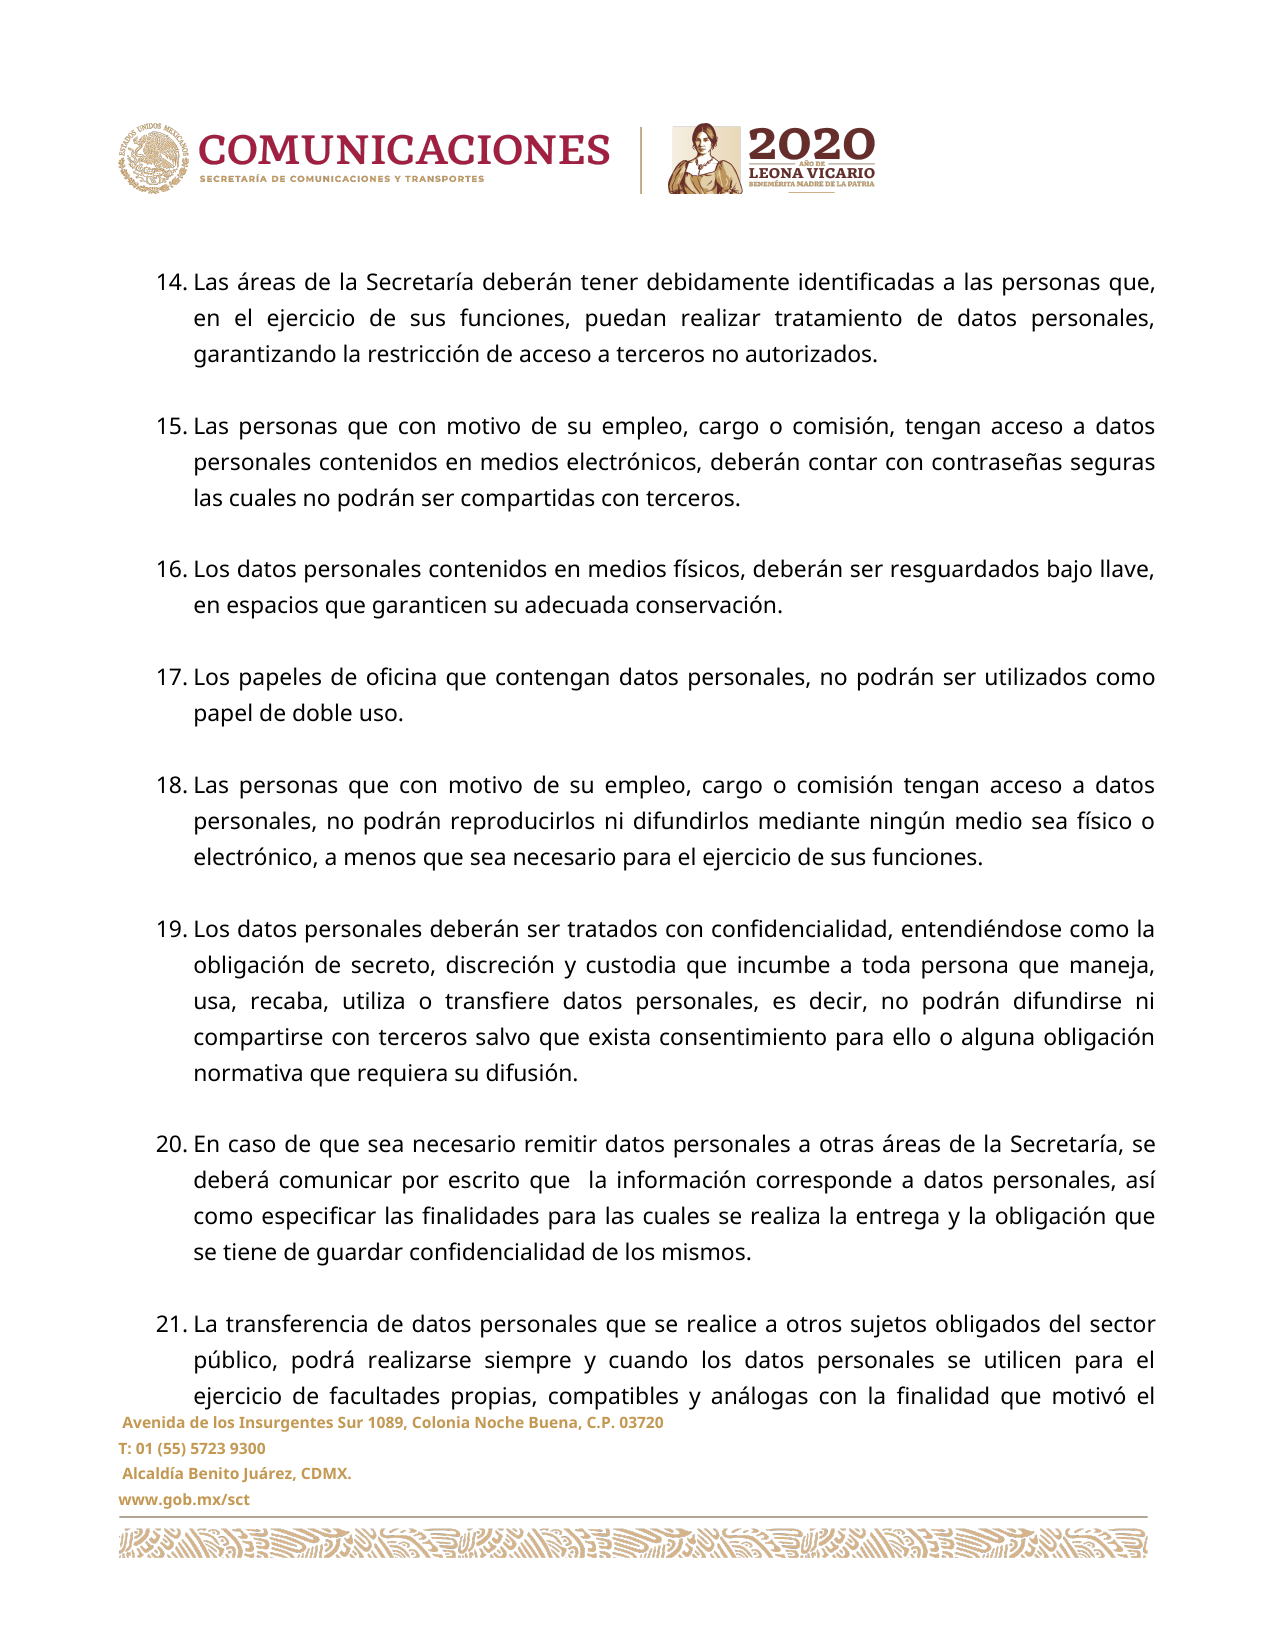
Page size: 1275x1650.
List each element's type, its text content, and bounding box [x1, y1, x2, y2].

list Las personas que con motivo de su empleo, cargo o comisión tengan acceso a datos personales, no podrán reproducirlos ni difundirlos mediante ningún medio sea físico o electrónico, a menos que sea necesario para el ejercicio de sus funciones. [156, 769, 1157, 872]
list Las personas que con motivo de su empleo, cargo o comisión, tengan acceso a datos personales contenidos en medios electrónicos, deberán contar con contraseñas seguras las cuales no podrán ser compartidas con terceros. [156, 409, 1157, 513]
list En caso de que sea necesario remitir datos personales a otras áreas de la Secretaría, se deberá comunicar por escrito que la información corresponde a datos personales, así como especificar las finalidades para las cuales se realiza la entrega y la obligación que se tiene de guardar confidencialidad de los mismos. [156, 1128, 1157, 1267]
list Las áreas de la Secretaría deberán tener debidamente identificadas a las personas que, en el ejercicio de sus funciones, puedan realizar tratamiento de datos personales, garantizando la restricción de acceso a terceros no autorizados. [156, 266, 1157, 369]
list Los papeles de oficina que contengan datos personales, no podrán ser utilizados como papel de doble uso. [156, 661, 1157, 728]
list La transferencia de datos personales que se realice a otros sujetos obligados del sector público, podrá realizarse siempre y cuando los datos personales se utilicen para el ejercicio de facultades propias, compatibles y análogas con la finalidad que motivó el [156, 1308, 1157, 1411]
list Los datos personales contenidos en medios físicos, deberán ser resguardados bajo llave, en espacios que garanticen su adecuada conservación. [156, 553, 1157, 621]
list Los datos personales deberán ser tratados con confidencialidad, entendiéndose como la obligación de secreto, discreción y custodia que incumbe a toda persona que maneja, usa, recaba, utiliza o transfiere datos personales, es decir, no podrán difundirse ni compartirse con terceros salvo que exista consentimiento para ello o alguna obligación normativa que requiera su difusión. [156, 913, 1157, 1088]
